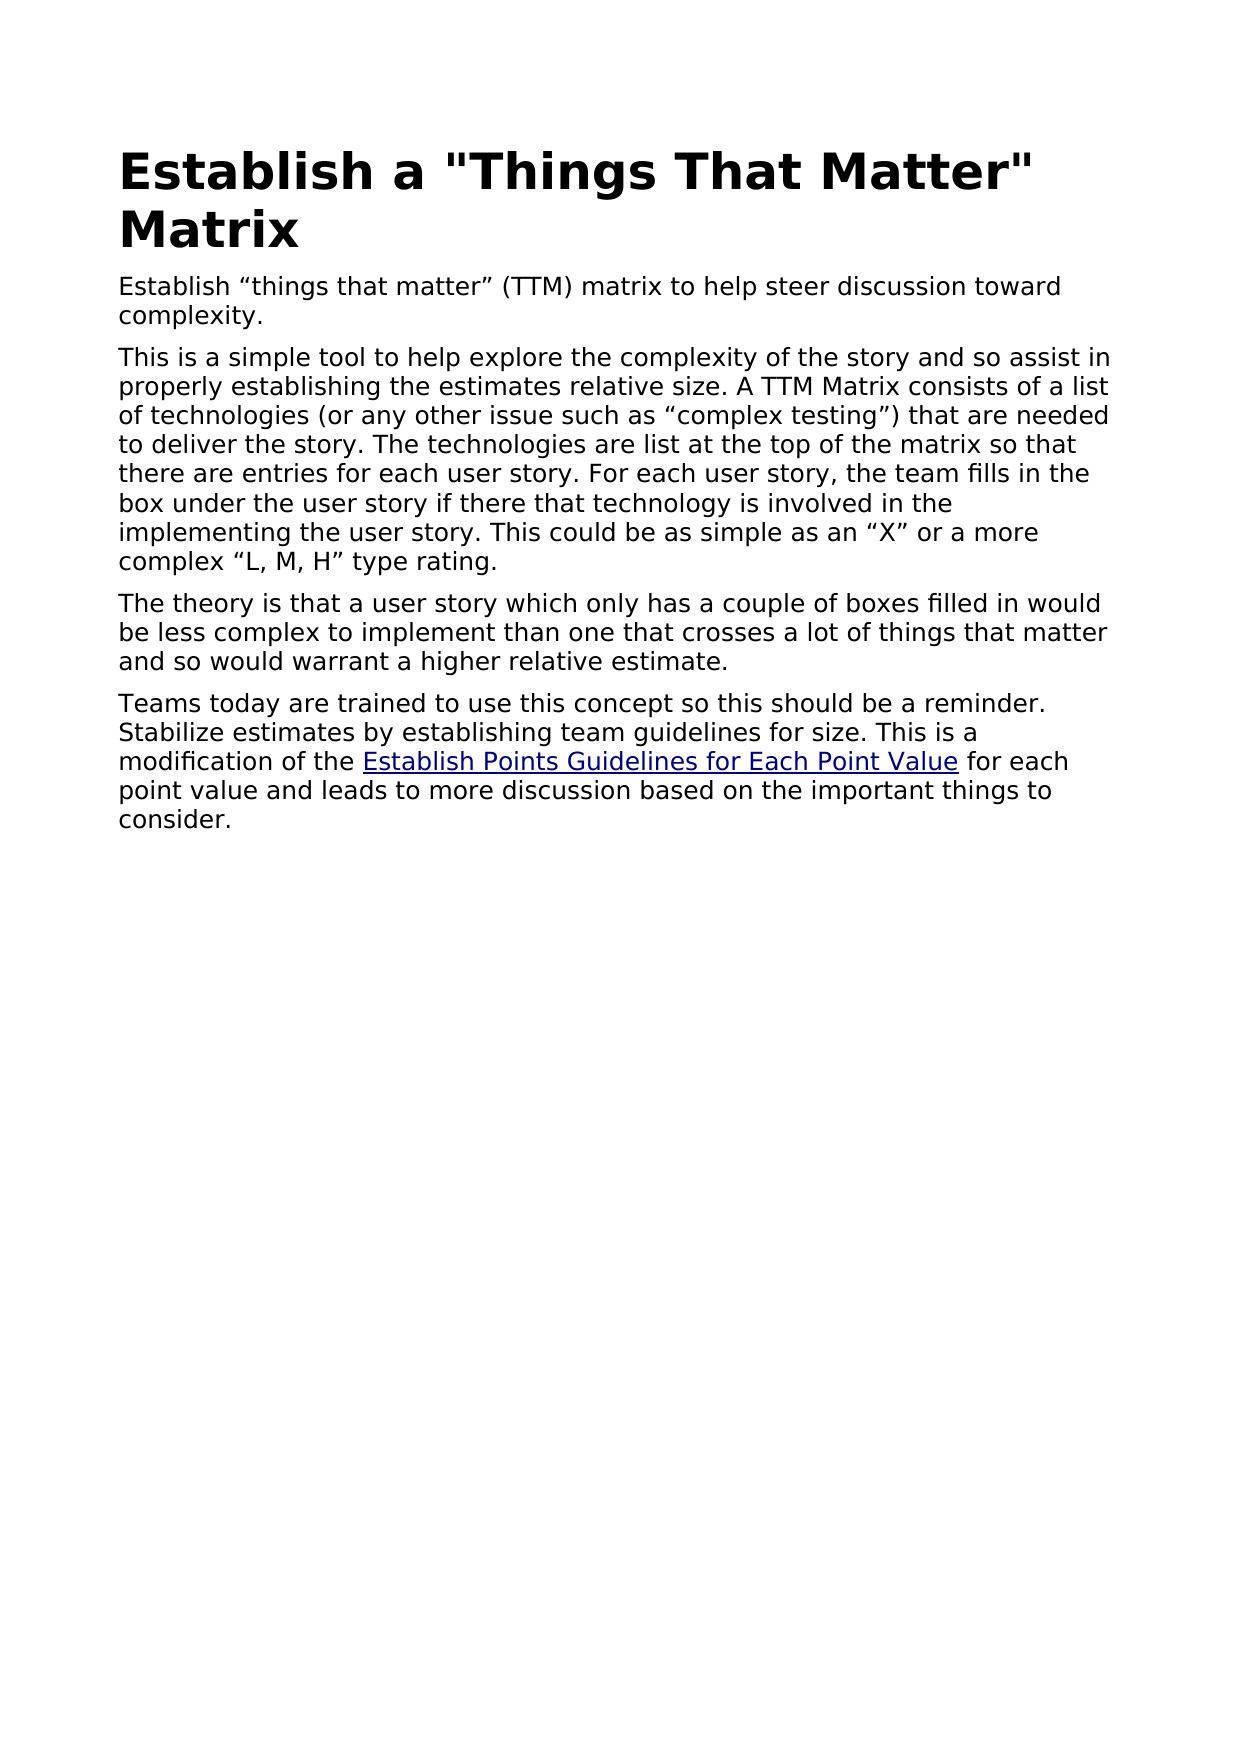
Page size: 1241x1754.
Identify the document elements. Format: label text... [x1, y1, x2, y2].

text The theory is that a user story which only has a couple of boxes filled in would be less complex to implement than one that crosses a lot of things that matter and so would warrant a higher relative estimate. [118, 589, 1122, 676]
text Establish “things that matter” (TTM) matrix to help steer discussion toward complexity. [118, 272, 1122, 330]
text This is a simple tool to help explore the complexity of the story and so assist in properly establishing the estimates relative size. A TTM Matrix consists of a list of technologies (or any other issue such as “complex testing”) that are needed to deliver the story. The technologies are list at the top of the matrix so that there are entries for each user story. For each user story, the team fills in the box under the user story if there that technology is involved in the implementing the user story. This could be as simple as an “X” or a more complex “L, M, H” type rating. [118, 343, 1122, 576]
subtitle Establish a "Things That Matter" Matrix [118, 143, 1122, 259]
text Teams today are trained to use this concept so this should be a reminder. Stabilize estimates by establishing team guidelines for size. This is a modification of the Establish Points Guidelines for Each Point Value for each point value and leads to more discussion based on the important things to consider. [118, 689, 1122, 834]
